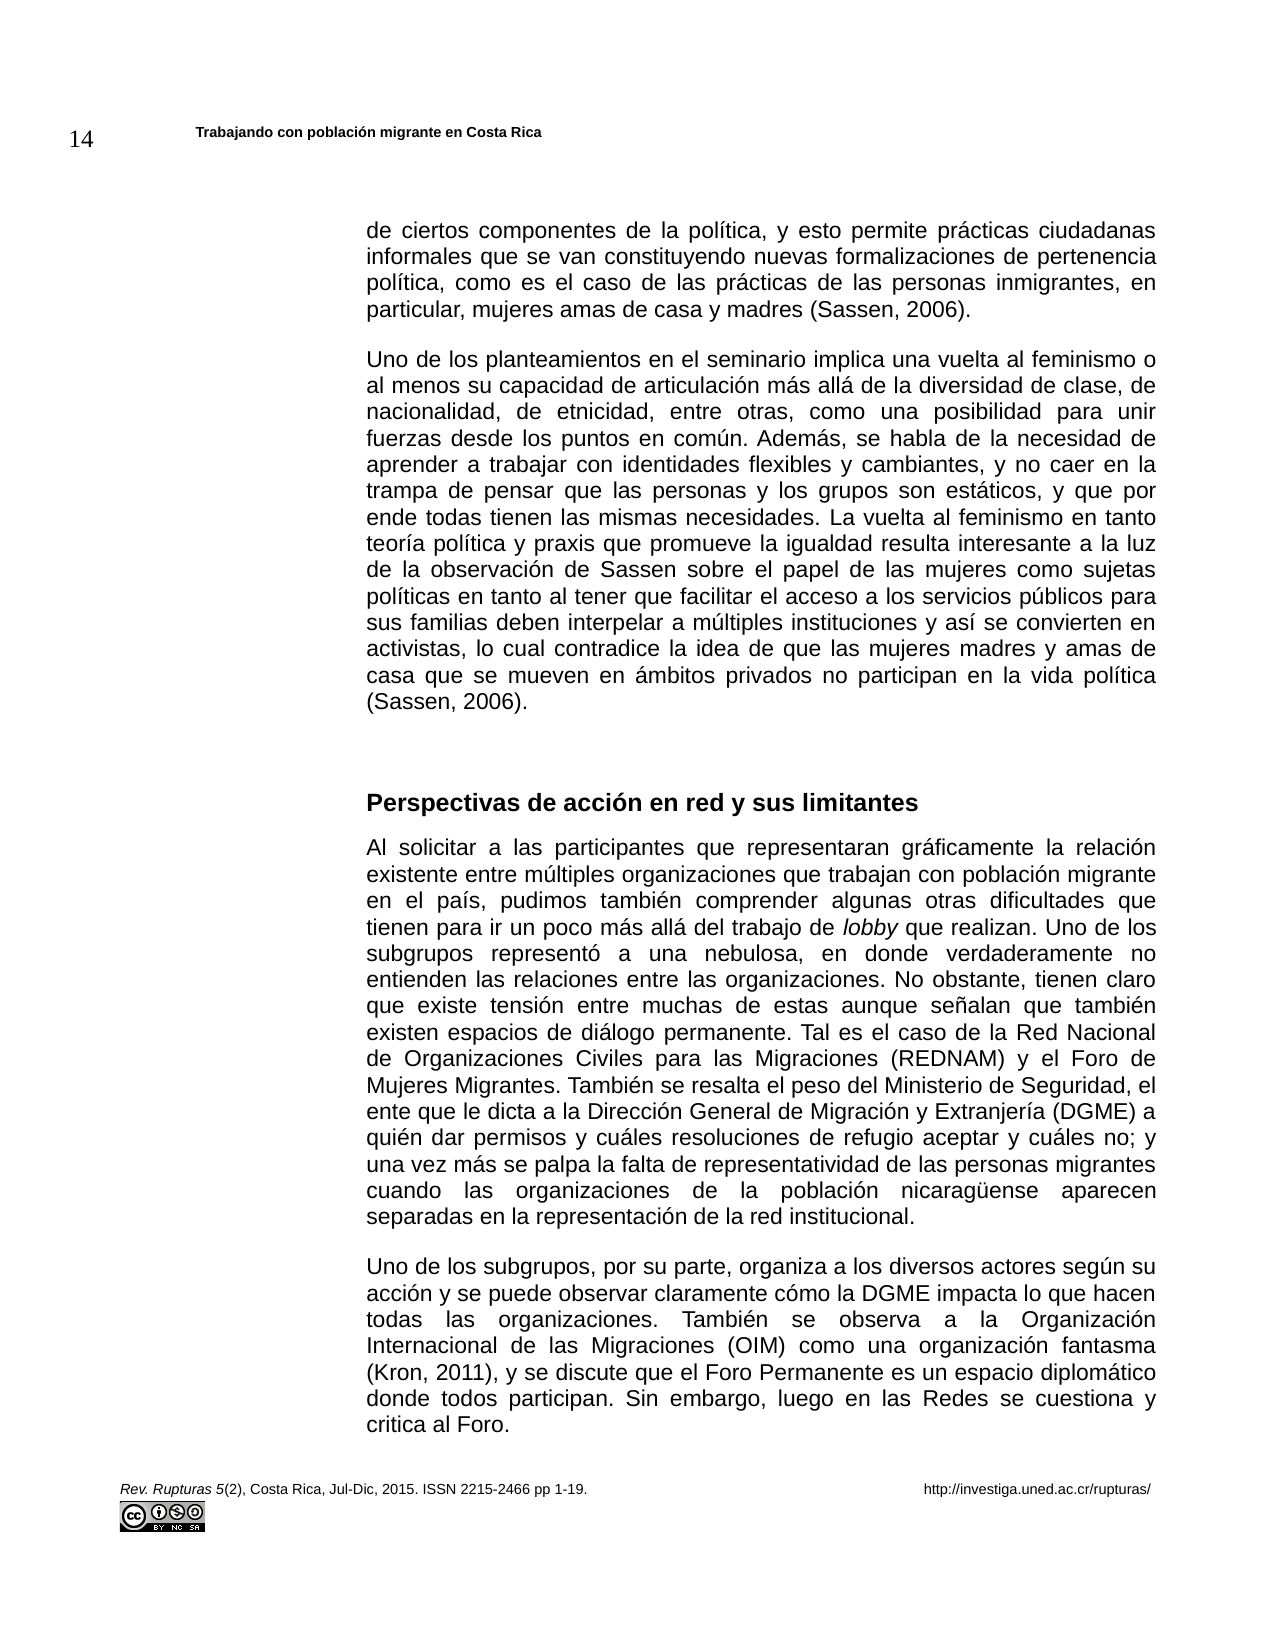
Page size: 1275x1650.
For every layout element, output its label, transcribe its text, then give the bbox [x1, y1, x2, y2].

text de ciertos componentes de la política, y esto permite prácticas ciudadanas informales que se van constituyendo nuevas formalizaciones de pertenencia política, como es el caso de las prácticas de las personas inmigrantes, en particular, mujeres amas de casa y madres (Sassen, 2006). [366, 217, 1157, 322]
text Al solicitar a las participantes que representaran gráficamente la relación existente entre múltiples organizaciones que trabajan con población migrante en el país, pudimos también comprender algunas otras dificultades que tienen para ir un poco más allá del trabajo de lobby que realizan. Uno de los subgrupos representó a una nebulosa, en donde verdaderamente no entienden las relaciones entre las organizaciones. No obstante, tienen claro que existe tensión entre muchas de estas aunque señalan que también existen espacios de diálogo permanente. Tal es el caso de la Red Nacional de Organizaciones Civiles para las Migraciones (REDNAM) y el Foro de Mujeres Migrantes. También se resalta el peso del Ministerio de Seguridad, el ente que le dicta a la Dirección General de Migración y Extranjería (DGME) a quién dar permisos y cuáles resoluciones de refugio aceptar y cuáles no; y una vez más se palpa la falta de representatividad de las personas migrantes cuando las organizaciones de la población nicaragüense aparecen separadas en la representación de la red institucional. [366, 834, 1157, 1230]
picture [119, 1501, 205, 1532]
text Uno de los subgrupos, por su parte, organiza a los diversos actores según su acción y se puede observar claramente cómo la DGME impacta lo que hacen todas las organizaciones. También se observa a la Organización Internacional de las Migraciones (OIM) como una organización fantasma (Kron, 2011), y se discute que el Foro Permanente es un espacio diplomático donde todos participan. Sin embargo, luego en las Redes se cuestiona y critica al Foro. [366, 1253, 1157, 1438]
text Uno de los planteamientos en el seminario implica una vuelta al feminismo o al menos su capacidad de articulación más allá de la diversidad de clase, de nacionalidad, de etnicidad, entre otras, como una posibilidad para unir fuerzas desde los puntos en común. Además, se habla de la necesidad de aprender a trabajar con identidades flexibles y cambiantes, y no caer en la trampa de pensar que las personas y los grupos son estáticos, y que por ende todas tienen las mismas necesidades. La vuelta al feminismo en tanto teoría política y praxis que promueve la igualdad resulta interesante a la luz de la observación de Sassen sobre el papel de las mujeres como sujetas políticas en tanto al tener que facilitar el acceso a los servicios públicos para sus familias deben interpelar a múltiples instituciones y así se convierten en activistas, lo cual contradice la idea de que las mujeres madres y amas de casa que se mueven en ámbitos privados no participan en la vida política (Sassen, 2006). [366, 346, 1157, 714]
subtitle Perspectivas de acción en red y sus limitantes [366, 788, 1157, 817]
